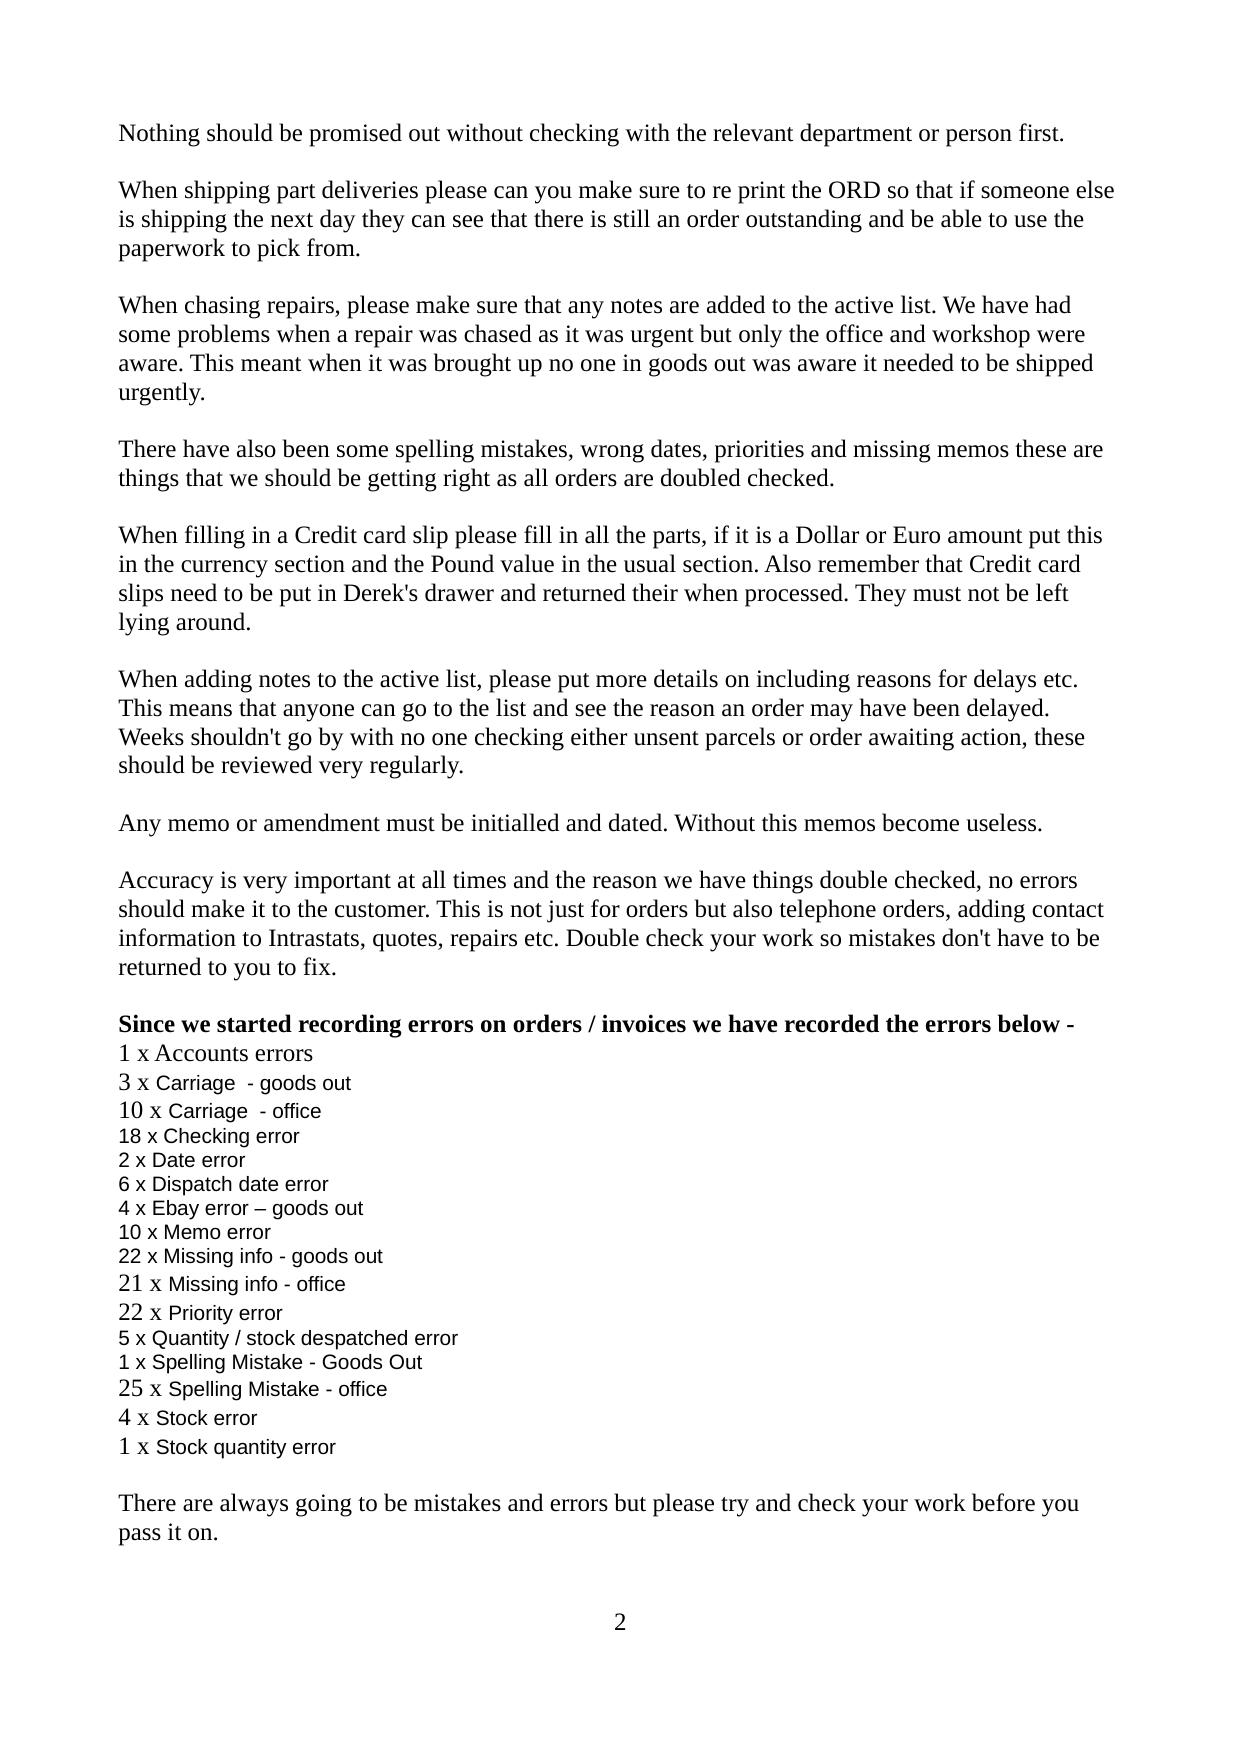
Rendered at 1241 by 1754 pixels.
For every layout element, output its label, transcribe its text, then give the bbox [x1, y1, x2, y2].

text When shipping part deliveries please can you make sure to re print the ORD so that if someone else is shipping the next day they can see that there is still an order outstanding and be able to use the paperwork to pick from. [118, 176, 1122, 262]
text 2 x Date error [118, 1148, 1122, 1172]
text 1 x Accounts errors [118, 1038, 1122, 1067]
text There are always going to be mistakes and errors but please try and check your work before you pass it on. [118, 1488, 1122, 1546]
text There have also been some spelling mistakes, wrong dates, priorities and missing memos these are things that we should be getting right as all orders are doubled checked. [118, 434, 1122, 492]
text Any memo or amendment must be initialled and dated. Without this memos become useless. [118, 808, 1122, 837]
text 6 x Dispatch date error [118, 1172, 1122, 1196]
text 10 x Memo error [118, 1220, 1122, 1244]
text 3 x Carriage - goods out [118, 1067, 1122, 1096]
text 10 x Carriage - office [118, 1096, 1122, 1124]
text 21 x Missing info - office [118, 1268, 1122, 1297]
text 4 x Ebay error – goods out [118, 1196, 1122, 1220]
text Since we started recording errors on orders / invoices we have recorded the errors below - [118, 1009, 1122, 1038]
text 1 x Stock quantity error [118, 1431, 1122, 1460]
text Accuracy is very important at all times and the reason we have things double checked, no errors should make it to the customer. This is not just for orders but also telephone orders, adding contact information to Intrastats, quotes, repairs etc. Double check your work so mistakes don't have to be returned to you to fix. [118, 866, 1122, 981]
text When chasing repairs, please make sure that any notes are added to the active list. We have had some problems when a repair was chased as it was urgent but only the office and workshop were aware. This meant when it was brought up no one in goods out was aware it needed to be shipped urgently. [118, 291, 1122, 406]
text 25 x Spelling Mistake - office [118, 1373, 1122, 1402]
text 5 x Quantity / stock despatched error [118, 1326, 1122, 1349]
text 4 x Stock error [118, 1402, 1122, 1431]
text When adding notes to the active list, please put more details on including reasons for delays etc. This means that anyone can go to the list and see the reason an order may have been delayed. Weeks shouldn't go by with no one checking either unsent parcels or order awaiting action, these should be reviewed very regularly. [118, 664, 1122, 779]
text 1 x Spelling Mistake - Goods Out [118, 1349, 1122, 1373]
text 22 x Missing info - goods out [118, 1244, 1122, 1268]
text When filling in a Credit card slip please fill in all the parts, if it is a Dollar or Euro amount put this in the currency section and the Pound value in the usual section. Also remember that Credit card slips need to be put in Derek's drawer and returned their when processed. They must not be left lying around. [118, 521, 1122, 636]
text Nothing should be promised out without checking with the relevant department or person first. [118, 118, 1122, 147]
text 18 x Checking error [118, 1124, 1122, 1148]
text 22 x Priority error [118, 1297, 1122, 1326]
